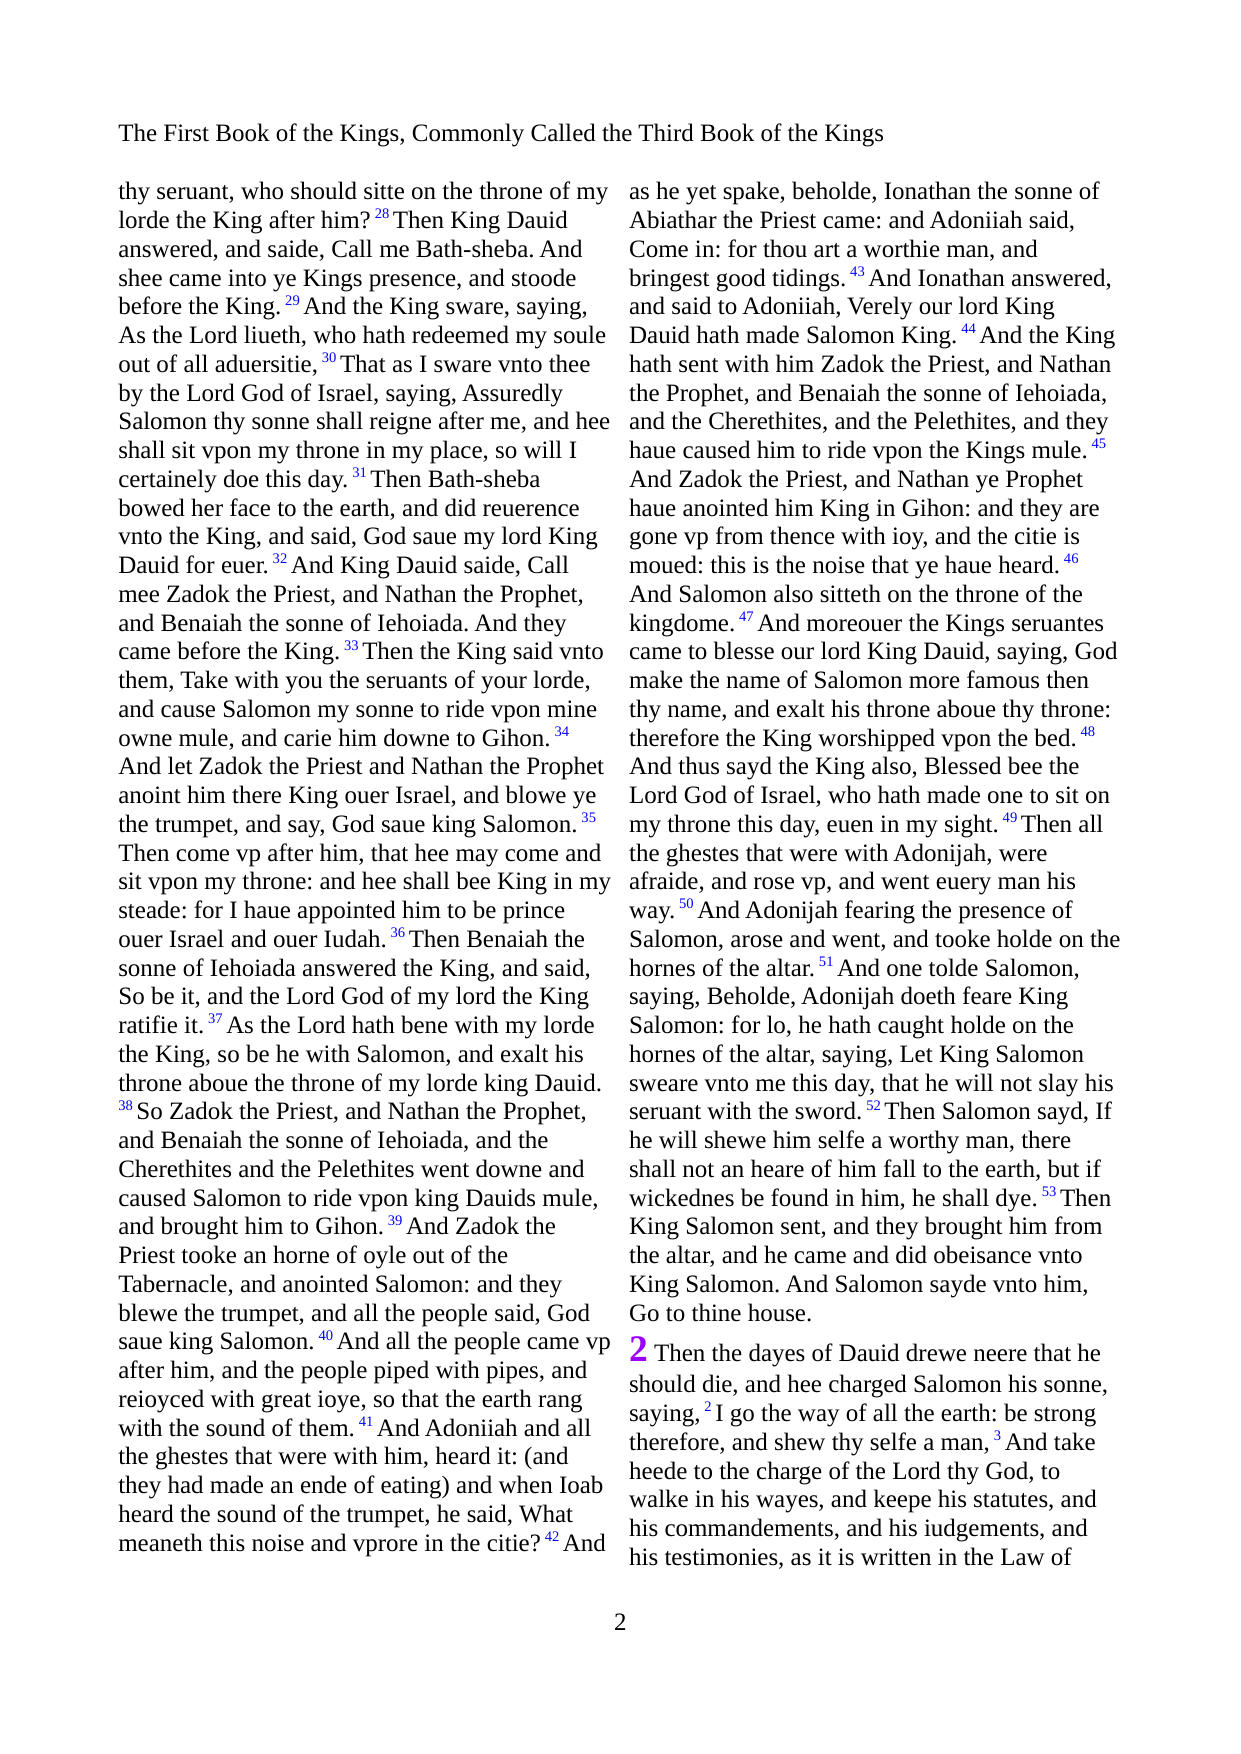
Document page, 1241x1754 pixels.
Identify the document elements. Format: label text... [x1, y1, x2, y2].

text as he yet spake, beholde, Ionathan the sonne of Abiathar the Priest came: and Adoniiah said, Come in: for thou art a worthie man, and bringest good tidings. 43 And Ionathan answered, and said to Adoniiah, Verely our lord King Dauid hath made Salomon King. 44 And the King hath sent with him Zadok the Priest, and Nathan the Prophet, and Benaiah the sonne of Iehoiada, and the Cherethites, and the Pelethites, and they haue caused him to ride vpon the Kings mule. 45 And Zadok the Priest, and Nathan ye Prophet haue anointed him King in Gihon: and they are gone vp from thence with ioy, and the citie is moued: this is the noise that ye haue heard. 46 And Salomon also sitteth on the throne of the kingdome. 47 And moreouer the Kings seruantes came to blesse our lord King Dauid, saying, God make the name of Salomon more famous then thy name, and exalt his throne aboue thy throne: therefore the King worshipped vpon the bed. 48 And thus sayd the King also, Blessed bee the Lord God of Israel, who hath made one to sit on my throne this day, euen in my sight. 49 Then all the ghestes that were with Adonijah, were afraide, and rose vp, and went euery man his way. 50 And Adonijah fearing the presence of Salomon, arose and went, and tooke holde on the hornes of the altar. 51 And one tolde Salomon, saying, Beholde, Adonijah doeth feare King Salomon: for lo, he hath caught holde on the hornes of the altar, saying, Let King Salomon sweare vnto me this day, that he will not slay his seruant with the sword. 52 Then Salomon sayd, If he will shewe him selfe a worthy man, there shall not an heare of him fall to the earth, but if wickednes be found in him, he shall dye. 53 Then King Salomon sent, and they brought him from the altar, and he came and did obeisance vnto King Salomon. And Salomon sayde vnto him, Go to thine house. [629, 176, 1122, 1326]
text 2 Then the dayes of Dauid drewe neere that he should die, and hee charged Salomon his sonne, saying, 2 I go the way of all the earth: be strong therefore, and shew thy selfe a man, 3 And take heede to the charge of the Lord thy God, to walke in his wayes, and keepe his statutes, and his commandements, and his iudgements, and his testimonies, as it is written in the Law of [629, 1326, 1122, 1571]
text thy seruant, who should sitte on the throne of my lorde the King after him? 28 Then King Dauid answered, and saide, Call me Bath-sheba. And shee came into ye Kings presence, and stoode before the King. 29 And the King sware, saying, As the Lord liueth, who hath redeemed my soule out of all aduersitie, 30 That as I sware vnto thee by the Lord God of Israel, saying, Assuredly Salomon thy sonne shall reigne after me, and hee shall sit vpon my throne in my place, so will I certainely doe this day. 31 Then Bath-sheba bowed her face to the earth, and did reuerence vnto the King, and said, God saue my lord King Dauid for euer. 32 And King Dauid saide, Call mee Zadok the Priest, and Nathan the Prophet, and Benaiah the sonne of Iehoiada. And they came before the King. 33 Then the King said vnto them, Take with you the seruants of your lorde, and cause Salomon my sonne to ride vpon mine owne mule, and carie him downe to Gihon. 34 And let Zadok the Priest and Nathan the Prophet anoint him there King ouer Israel, and blowe ye the trumpet, and say, God saue king Salomon. 35 Then come vp after him, that hee may come and sit vpon my throne: and hee shall bee King in my steade: for I haue appointed him to be prince ouer Israel and ouer Iudah. 36 Then Benaiah the sonne of Iehoiada answered the King, and said, So be it, and the Lord God of my lord the King ratifie it. 37 As the Lord hath bene with my lorde the King, so be he with Salomon, and exalt his throne aboue the throne of my lorde king Dauid. 38 So Zadok the Priest, and Nathan the Prophet, and Benaiah the sonne of Iehoiada, and the Cherethites and the Pelethites went downe and caused Salomon to ride vpon king Dauids mule, and brought him to Gihon. 39 And Zadok the Priest tooke an horne of oyle out of the Tabernacle, and anointed Salomon: and they blewe the trumpet, and all the people said, God saue king Salomon. 40 And all the people came vp after him, and the people piped with pipes, and reioyced with great ioye, so that the earth rang with the sound of them. 41 And Adoniiah and all the ghestes that were with him, heard it: (and they had made an ende of eating) and when Ioab heard the sound of the trumpet, he said, What meaneth this noise and vprore in the citie? 42 And [118, 176, 611, 1556]
